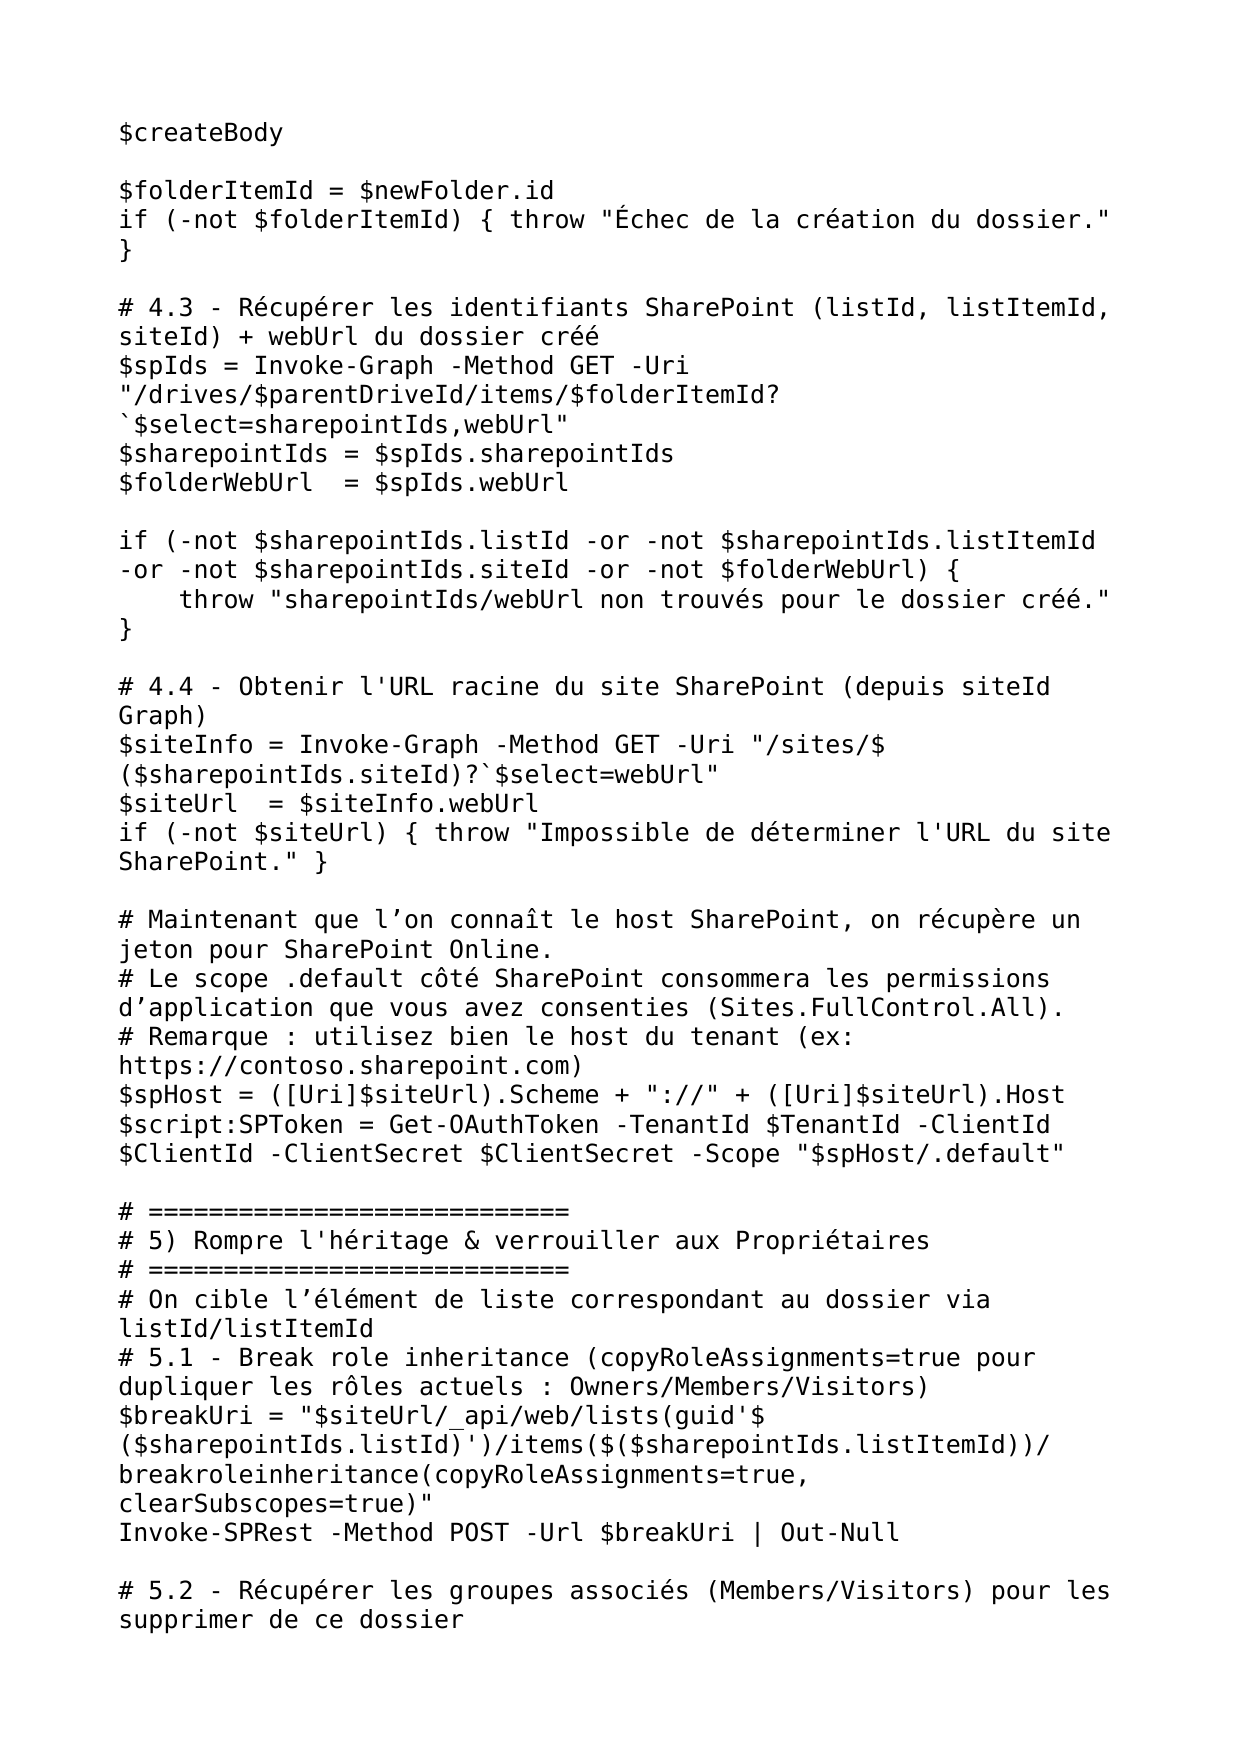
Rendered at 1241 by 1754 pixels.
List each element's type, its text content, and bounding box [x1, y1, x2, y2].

text $createBody $folderItemId = $newFolder.id if (-not $folderItemId) { throw "Échec de la création du dossier." } # 4.3 - Récupérer les identifiants SharePoint (listId, listItemId, siteId) + webUrl du dossier créé $spIds = Invoke-Graph -Method GET -Uri "/drives/$parentDriveId/items/$folderItemId?`$select=sharepointIds,webUrl" $sharepointIds = $spIds.sharepointIds $folderWebUrl = $spIds.webUrl if (-not $sharepointIds.listId -or -not $sharepointIds.listItemId -or -not $sharepointIds.siteId -or -not $folderWebUrl) { throw "sharepointIds/webUrl non trouvés pour le dossier créé." } # 4.4 - Obtenir l'URL racine du site SharePoint (depuis siteId Graph) $siteInfo = Invoke-Graph -Method GET -Uri "/sites/$($sharepointIds.siteId)?`$select=webUrl" $siteUrl = $siteInfo.webUrl if (-not $siteUrl) { throw "Impossible de déterminer l'URL du site SharePoint." } # Maintenant que l’on connaît le host SharePoint, on récupère un jeton pour SharePoint Online. # Le scope .default côté SharePoint consommera les permissions d’application que vous avez consenties (Sites.FullControl.All). # Remarque : utilisez bien le host du tenant (ex: https://contoso.sharepoint.com) $spHost = ([Uri]$siteUrl).Scheme + "://" + ([Uri]$siteUrl).Host $script:SPToken = Get-OAuthToken -TenantId $TenantId -ClientId $ClientId -ClientSecret $ClientSecret -Scope "$spHost/.default" # ============================ # 5) Rompre l'héritage & verrouiller aux Propriétaires # ============================ # On cible l’élément de liste correspondant au dossier via listId/listItemId # 5.1 - Break role inheritance (copyRoleAssignments=true pour dupliquer les rôles actuels : Owners/Members/Visitors) $breakUri = "$siteUrl/_api/web/lists(guid'$($sharepointIds.listId)')/items($($sharepointIds.listItemId))/breakroleinheritance(copyRoleAssignments=true, clearSubscopes=true)" Invoke-SPRest -Method POST -Url $breakUri | Out-Null # 5.2 - Récupérer les groupes associés (Members/Visitors) pour les supprimer de ce dossier [118, 118, 1122, 1635]
